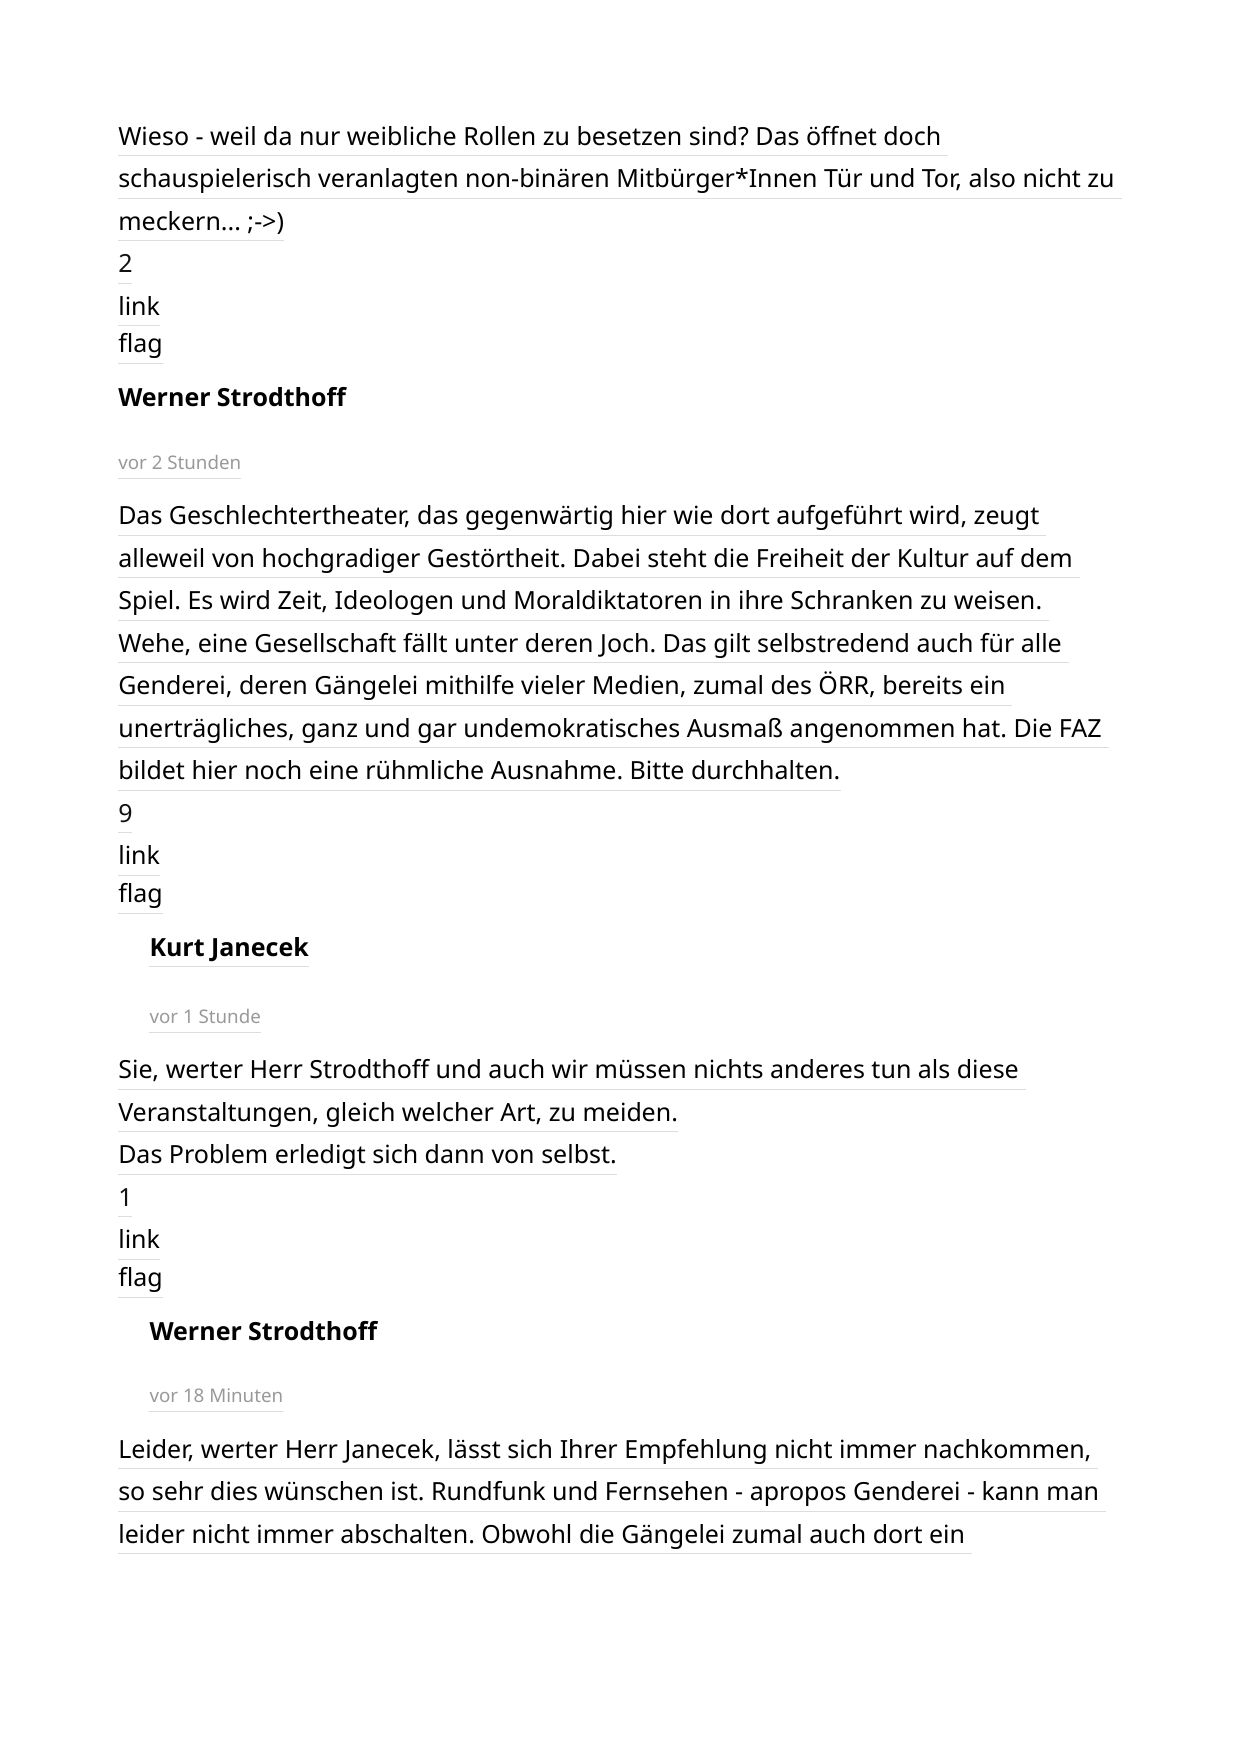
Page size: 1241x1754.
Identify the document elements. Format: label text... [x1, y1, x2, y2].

text Sie, werter Herr Strodthoff und auch wir müssen nichts anderes tun als diese Veranstaltungen, gleich welcher Art, zu meiden. Das Problem erledigt sich dann von selbst. [118, 1052, 1122, 1175]
text meckern... ;->) [118, 199, 1122, 241]
text Werner Strodthoff [149, 1313, 1122, 1347]
text 2 [118, 246, 1122, 284]
text Wieso - weil da nur weibliche Rollen zu besetzen sind? Das öffnet doch schauspielerisch veranlagten non-binären Mitbürger*Innen Tür und Tor, also nicht zu [118, 118, 1122, 198]
text vor 1 Stunde [149, 1003, 1117, 1033]
text flag [118, 1260, 1122, 1298]
text flag [118, 876, 1122, 914]
text vor 2 Stunden [118, 449, 1117, 479]
text 1 [118, 1179, 1122, 1217]
text link [118, 838, 1122, 876]
text Werner Strodthoff [118, 380, 1122, 414]
text Leider, werter Herr Janecek, lässt sich Ihrer Empfehlung nicht immer nachkommen, so sehr dies wünschen ist. Rundfunk und Fernsehen - apropos Genderei - kann man leider nicht immer abschalten. Obwohl die Gängelei zumal auch dort ein [118, 1431, 1122, 1554]
text flag [118, 326, 1122, 364]
text link [118, 288, 1122, 326]
text Das Geschlechtertheater, das gegenwärtig hier wie dort aufgeführt wird, zeugt alleweil von hochgradiger Gestörtheit. Dabei steht die Freiheit der Kultur auf dem Spiel. Es wird Zeit, Ideologen und Moraldiktatoren in ihre Schranken zu weisen. Wehe, eine Gesellschaft fällt unter deren Joch. Das gilt selbstredend auch für alle Genderei, deren Gängelei mithilfe vieler Medien, zumal des ÖRR, bereits ein unerträgliches, ganz und gar undemokratisches Ausmaß angenommen hat. Die FAZ bildet hier noch eine rühmliche Ausnahme. Bitte durchhalten. [118, 498, 1122, 791]
text 9 [118, 795, 1122, 833]
text Kurt Janecek [149, 929, 1122, 967]
text link [118, 1222, 1122, 1260]
text vor 18 Minuten [149, 1383, 1117, 1412]
